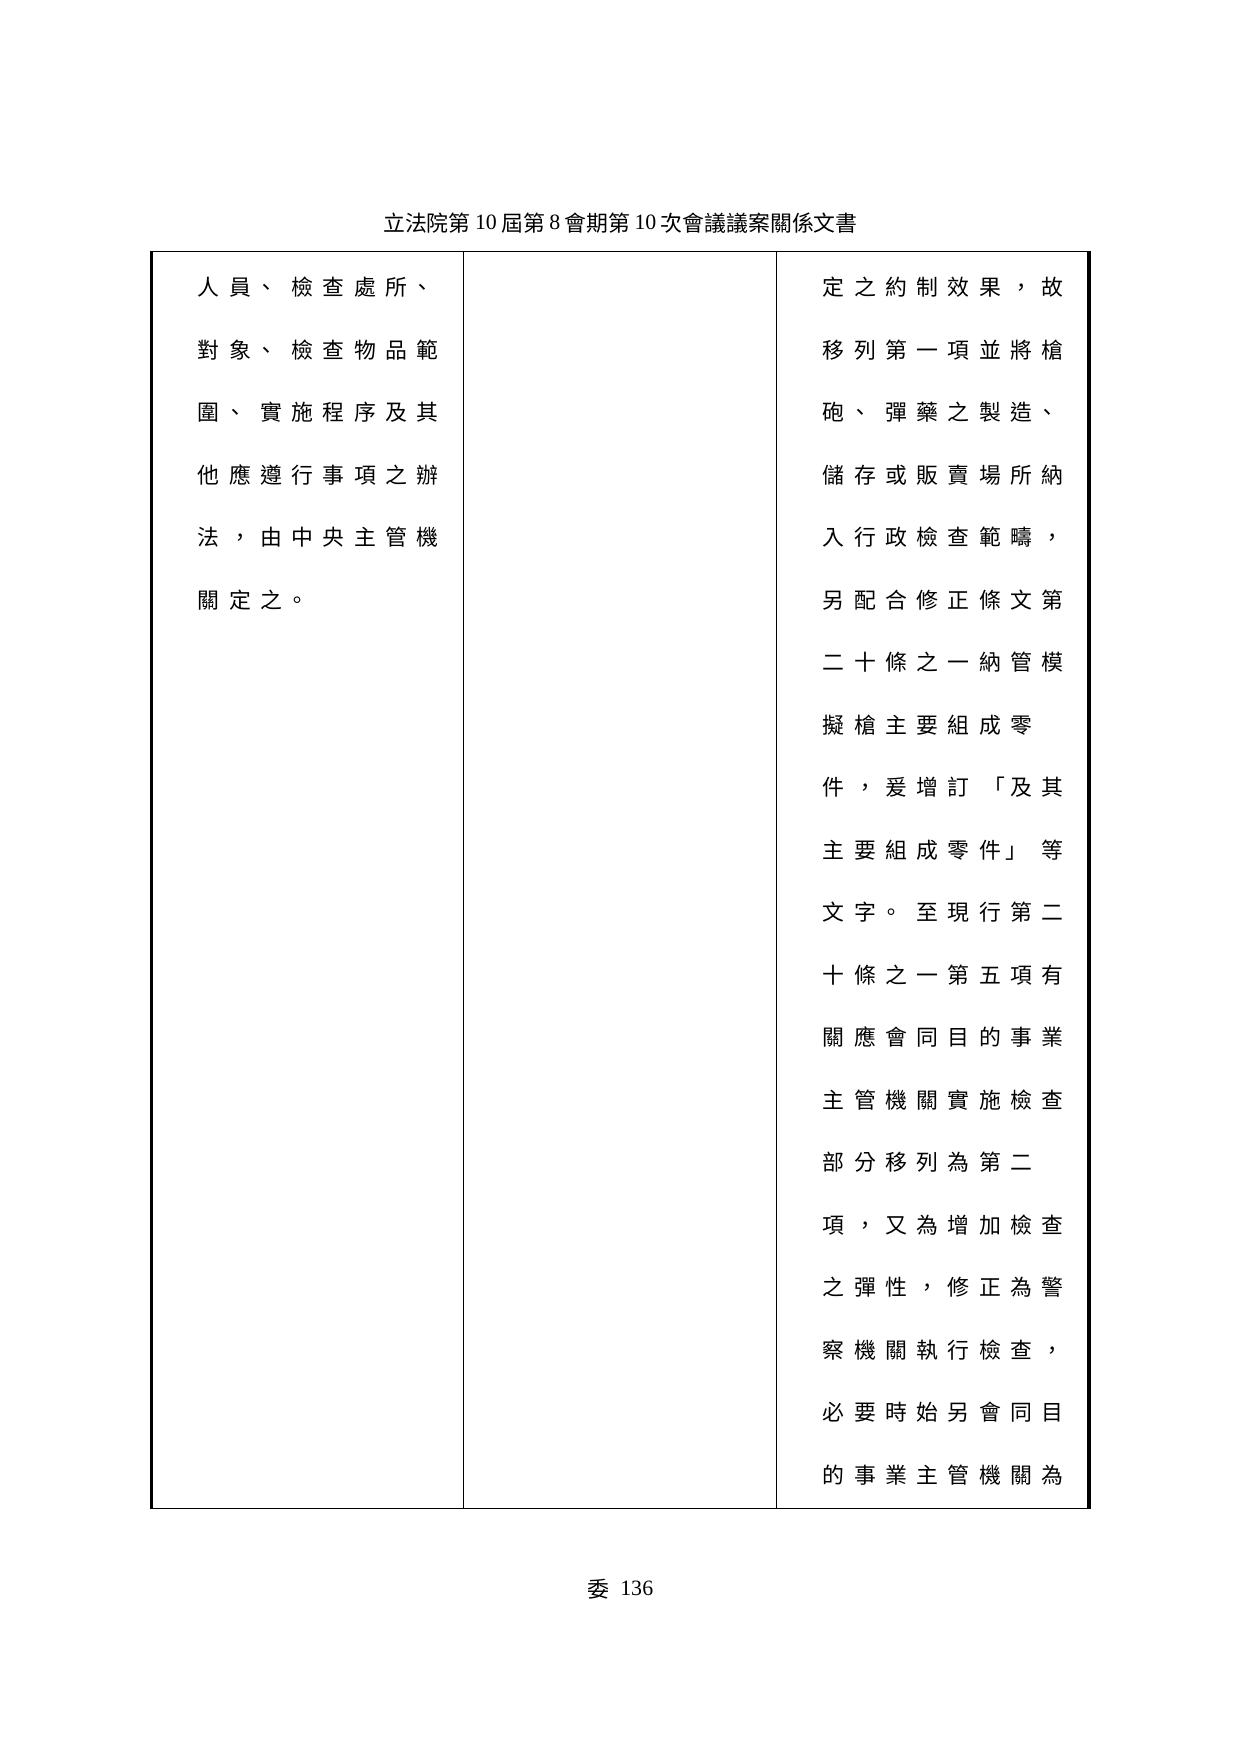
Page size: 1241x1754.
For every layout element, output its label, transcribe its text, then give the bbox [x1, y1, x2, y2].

table_cell [464, 252, 776, 1508]
table_cell 定之約制效果，故移列第一項並將槍砲、彈藥之製造、儲存或販賣場所納入行政檢查範疇，另配合修正條文第二十條之一納管模擬槍主要組成零件，爰增訂「及其主要組成零件」等文字。至現行第二十條之一第五項有關應會同目的事業主管機關實施檢查部分移列為第二項，又為增加檢查之彈性，修正為警察機關執行檢查，必要時始另會同目的事業主管機關為 [777, 252, 1087, 1508]
table_cell 人員、檢查處所、對象、檢查物品範圍、實施程序及其他應遵行事項之辦法，由中央主管機關定之。 [153, 252, 463, 1508]
